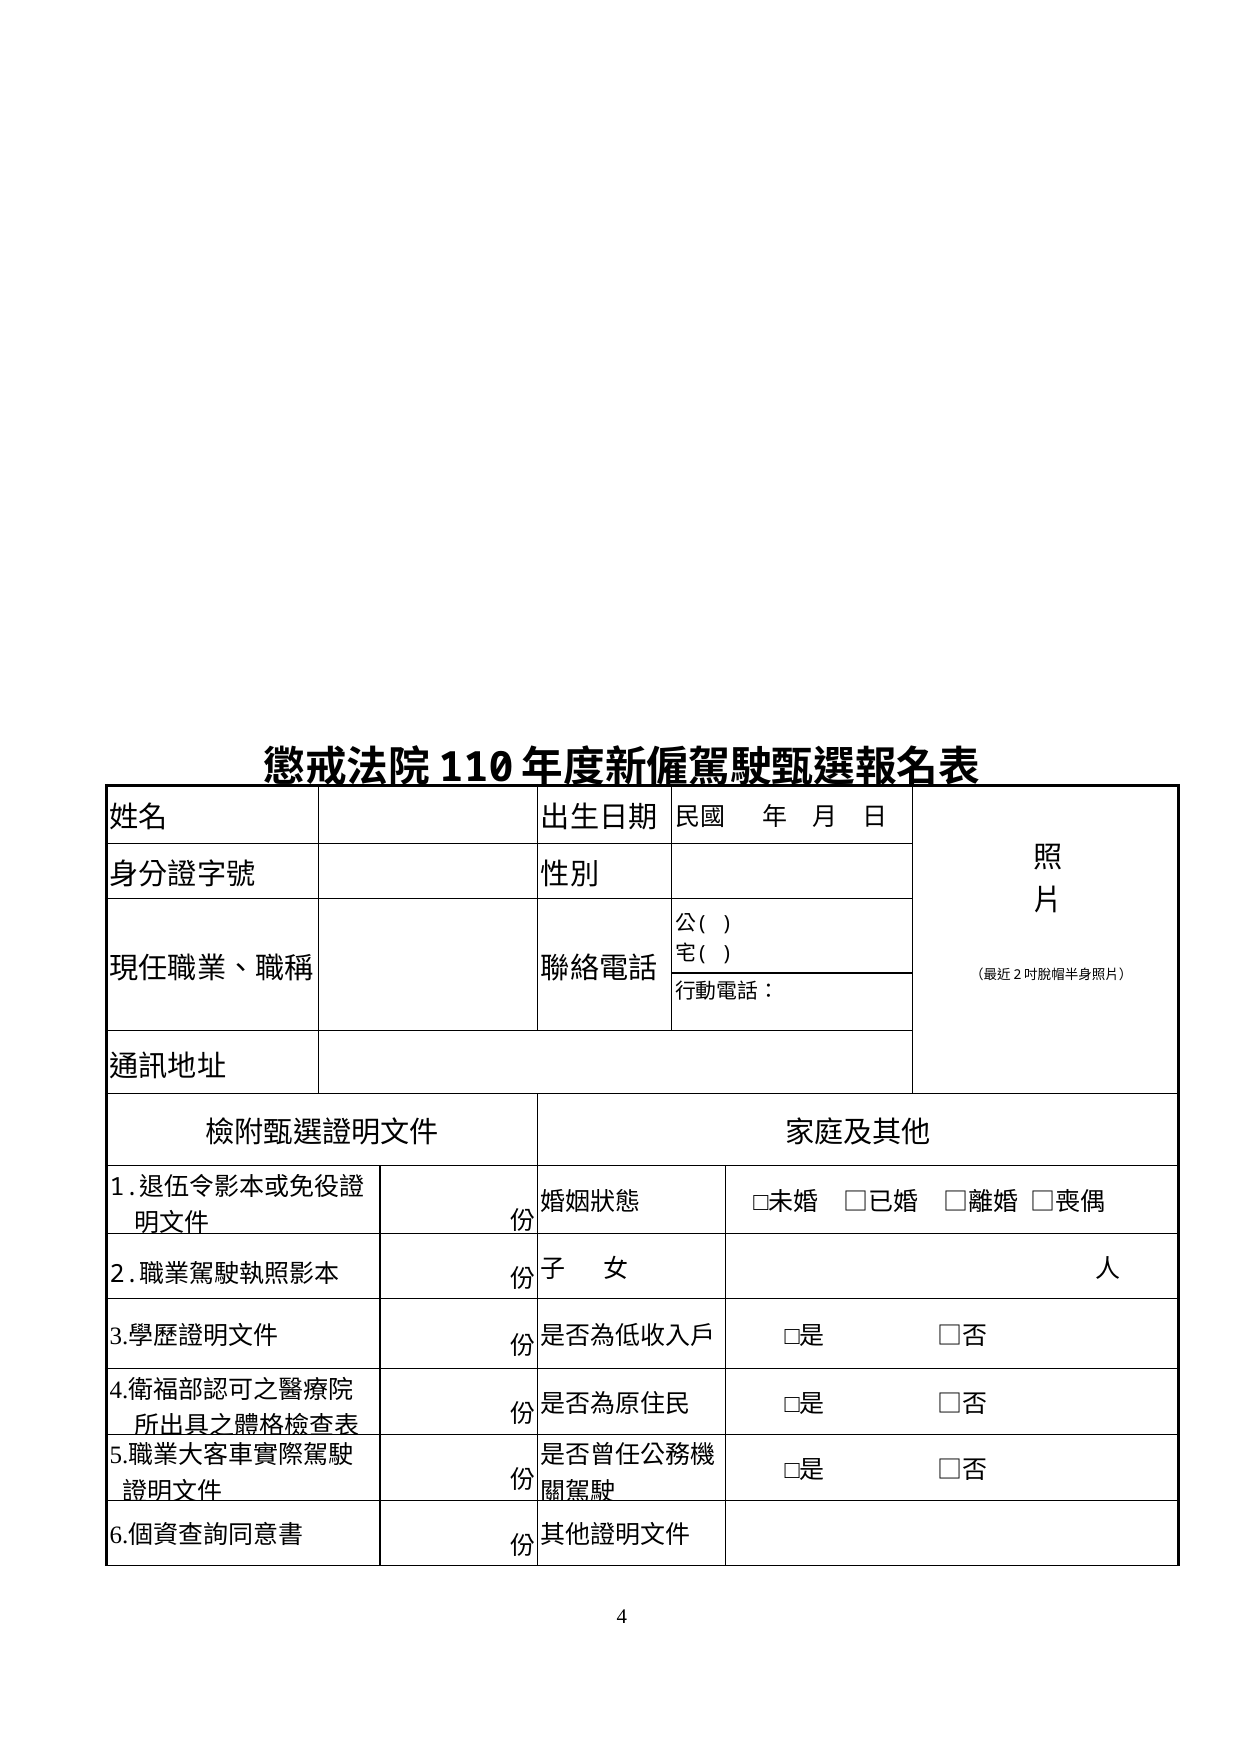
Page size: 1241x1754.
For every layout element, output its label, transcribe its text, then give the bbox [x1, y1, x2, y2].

table_cell [672, 844, 912, 897]
table_cell 性別 [538, 844, 671, 897]
table_cell □是 □否 [726, 1299, 1177, 1368]
table_cell [726, 1501, 1177, 1565]
table_cell 2.職業駕駛執照影本 [108, 1234, 379, 1298]
table_cell 檢附甄選證明文件 [108, 1094, 537, 1165]
table_cell 6.個資查詢同意書 [108, 1501, 379, 1565]
table_cell 公( ) 宅( ) [672, 899, 912, 972]
table_cell [319, 899, 537, 1030]
table_cell 家庭及其他 [538, 1094, 1177, 1165]
table_cell 5.職業大客車實際駕駛證明文件 [108, 1435, 379, 1499]
table_cell □是 □否 [726, 1369, 1177, 1434]
table_cell 其他證明文件 [538, 1501, 725, 1565]
table_cell 人 [726, 1234, 1177, 1298]
table_header 民國 年 月 日 [672, 787, 912, 843]
table_cell 通訊地址 [108, 1031, 318, 1093]
text 懲戒法院110年度新僱駕駛甄選報名表 [106, 721, 1137, 784]
table_header 姓名 [108, 787, 318, 843]
table_header [319, 787, 537, 843]
table_cell 現任職業、職稱 [108, 899, 318, 1030]
table_cell □未婚 □已婚 □離婚 □喪偶 [726, 1166, 1177, 1233]
table_cell 是否曾任公務機關駕駛 [538, 1435, 725, 1499]
table_cell 份 [381, 1501, 537, 1565]
table_header 出生日期 [538, 787, 671, 843]
table_cell 3.學歷證明文件 [108, 1299, 379, 1368]
table_cell 行動電話： [672, 974, 912, 1030]
table_cell 4.衛福部認可之醫療院所出具之體格檢查表 [108, 1369, 379, 1434]
table_cell 份 [381, 1369, 537, 1434]
table_cell 份 [381, 1166, 537, 1233]
table_cell 份 [381, 1234, 537, 1298]
table_cell 子 女 [538, 1234, 725, 1298]
table_header 照 片 （最近2吋脫帽半身照片） [913, 787, 1177, 1093]
table_cell 份 [381, 1435, 537, 1499]
table_cell 1.退伍令影本或免役證明文件 [108, 1166, 379, 1233]
table_cell 是否為低收入戶 [538, 1299, 725, 1368]
table_cell 聯絡電話 [538, 899, 671, 1030]
table_cell 身分證字號 [108, 844, 318, 897]
table_cell 份 [381, 1299, 537, 1368]
table_cell 婚姻狀態 [538, 1166, 725, 1233]
table_cell [319, 844, 537, 897]
table_cell □是 □否 [726, 1435, 1177, 1499]
table_cell [319, 1031, 912, 1093]
table_cell 是否為原住民 [538, 1369, 725, 1434]
